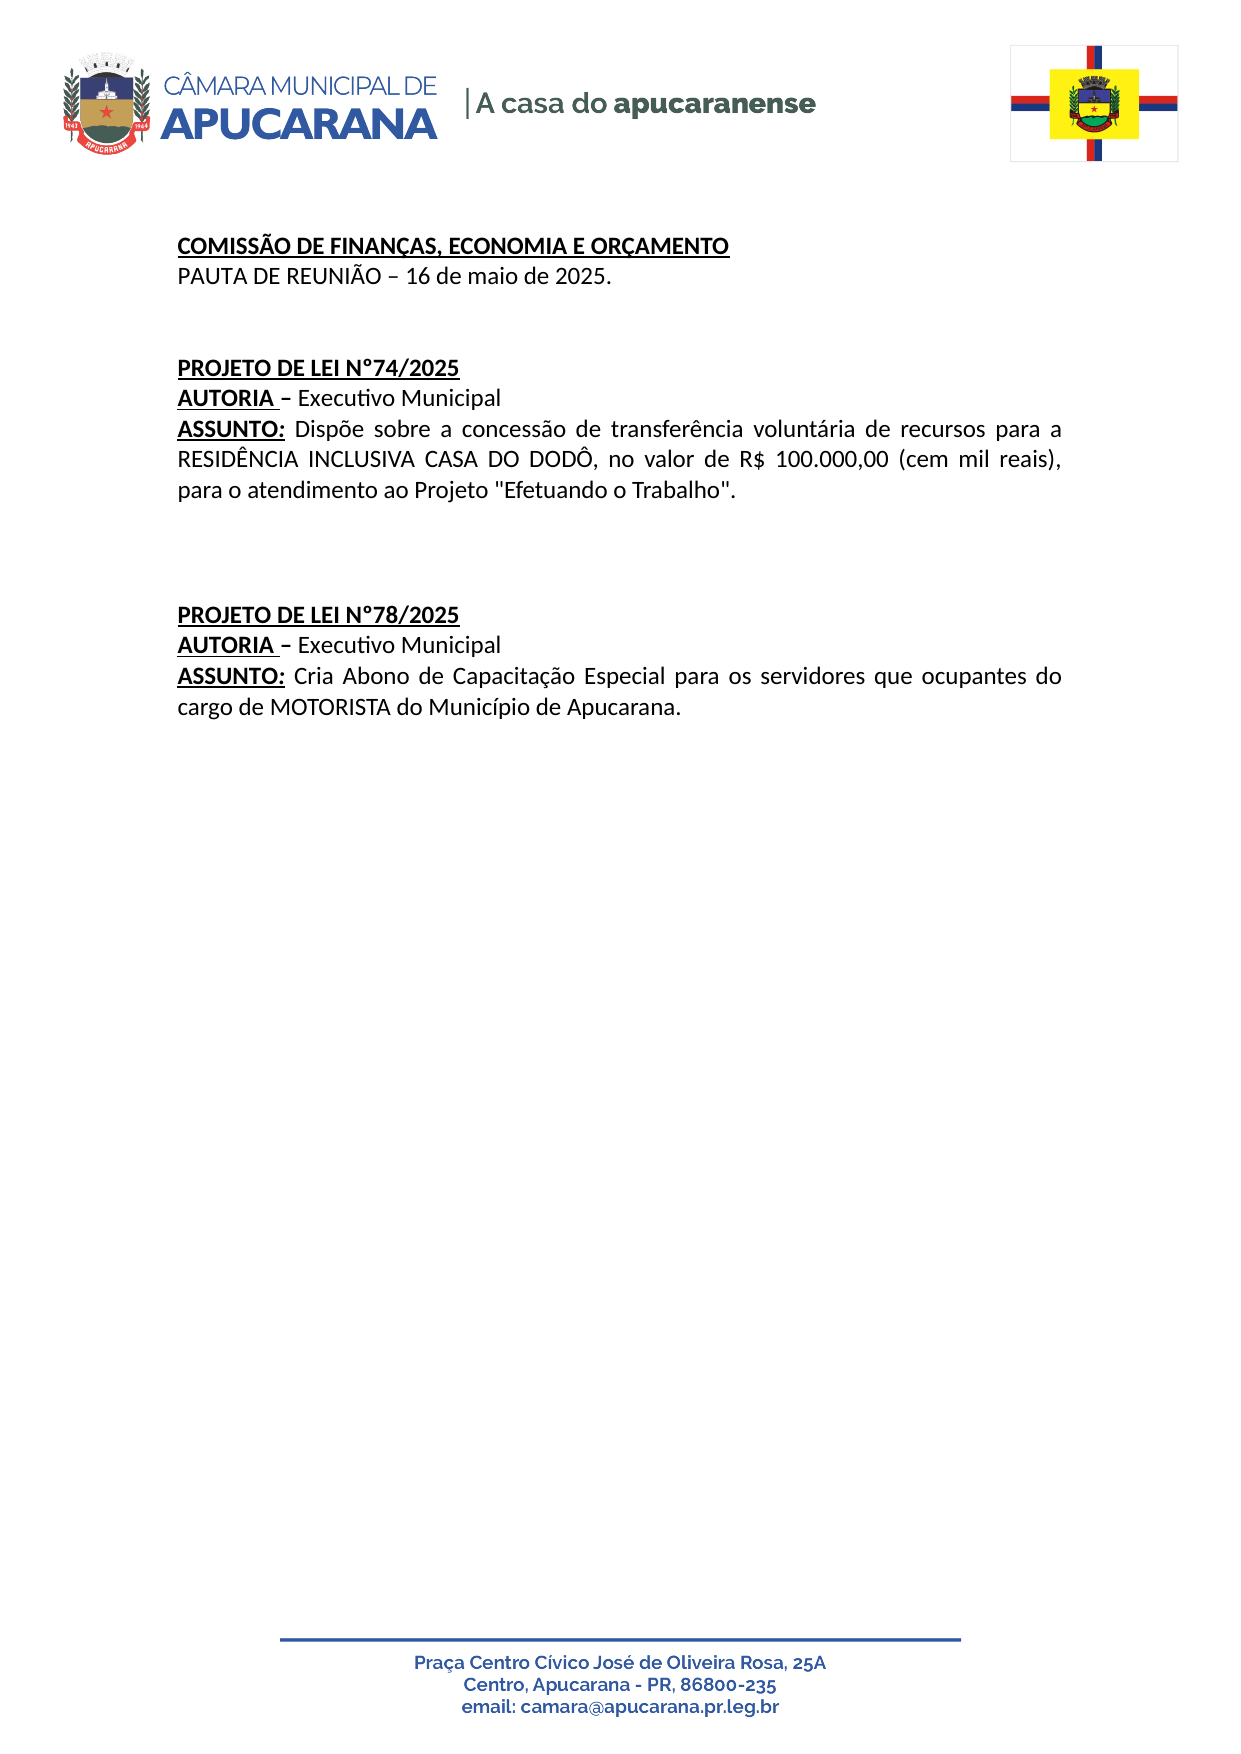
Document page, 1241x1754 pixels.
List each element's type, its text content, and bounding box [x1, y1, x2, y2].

text COMISSÃO DE FINANÇAS, ECONOMIA E ORÇAMENTO [177, 230, 1063, 261]
text AUTORIA – Executivo Municipal [177, 383, 1063, 413]
text PROJETO DE LEI Nº78/2025 [177, 599, 1063, 629]
text ASSUNTO: Dispõe sobre a concessão de transferência voluntária de recursos para a RESIDÊNCIA INCLUSIVA CASA DO DODÔ, no valor de R$ 100.000,00 (cem mil reais), para o atendimento ao Projeto "Efetuando o Trabalho". [177, 413, 1063, 505]
text PAUTA DE REUNIÃO – 16 de maio de 2025. [177, 261, 1063, 291]
text PROJETO DE LEI Nº74/2025 [177, 352, 1063, 383]
text AUTORIA – Executivo Municipal [177, 629, 1063, 660]
text ASSUNTO: Cria Abono de Capacitação Especial para os servidores que ocupantes do cargo de MOTORISTA do Município de Apucarana. [177, 660, 1063, 721]
